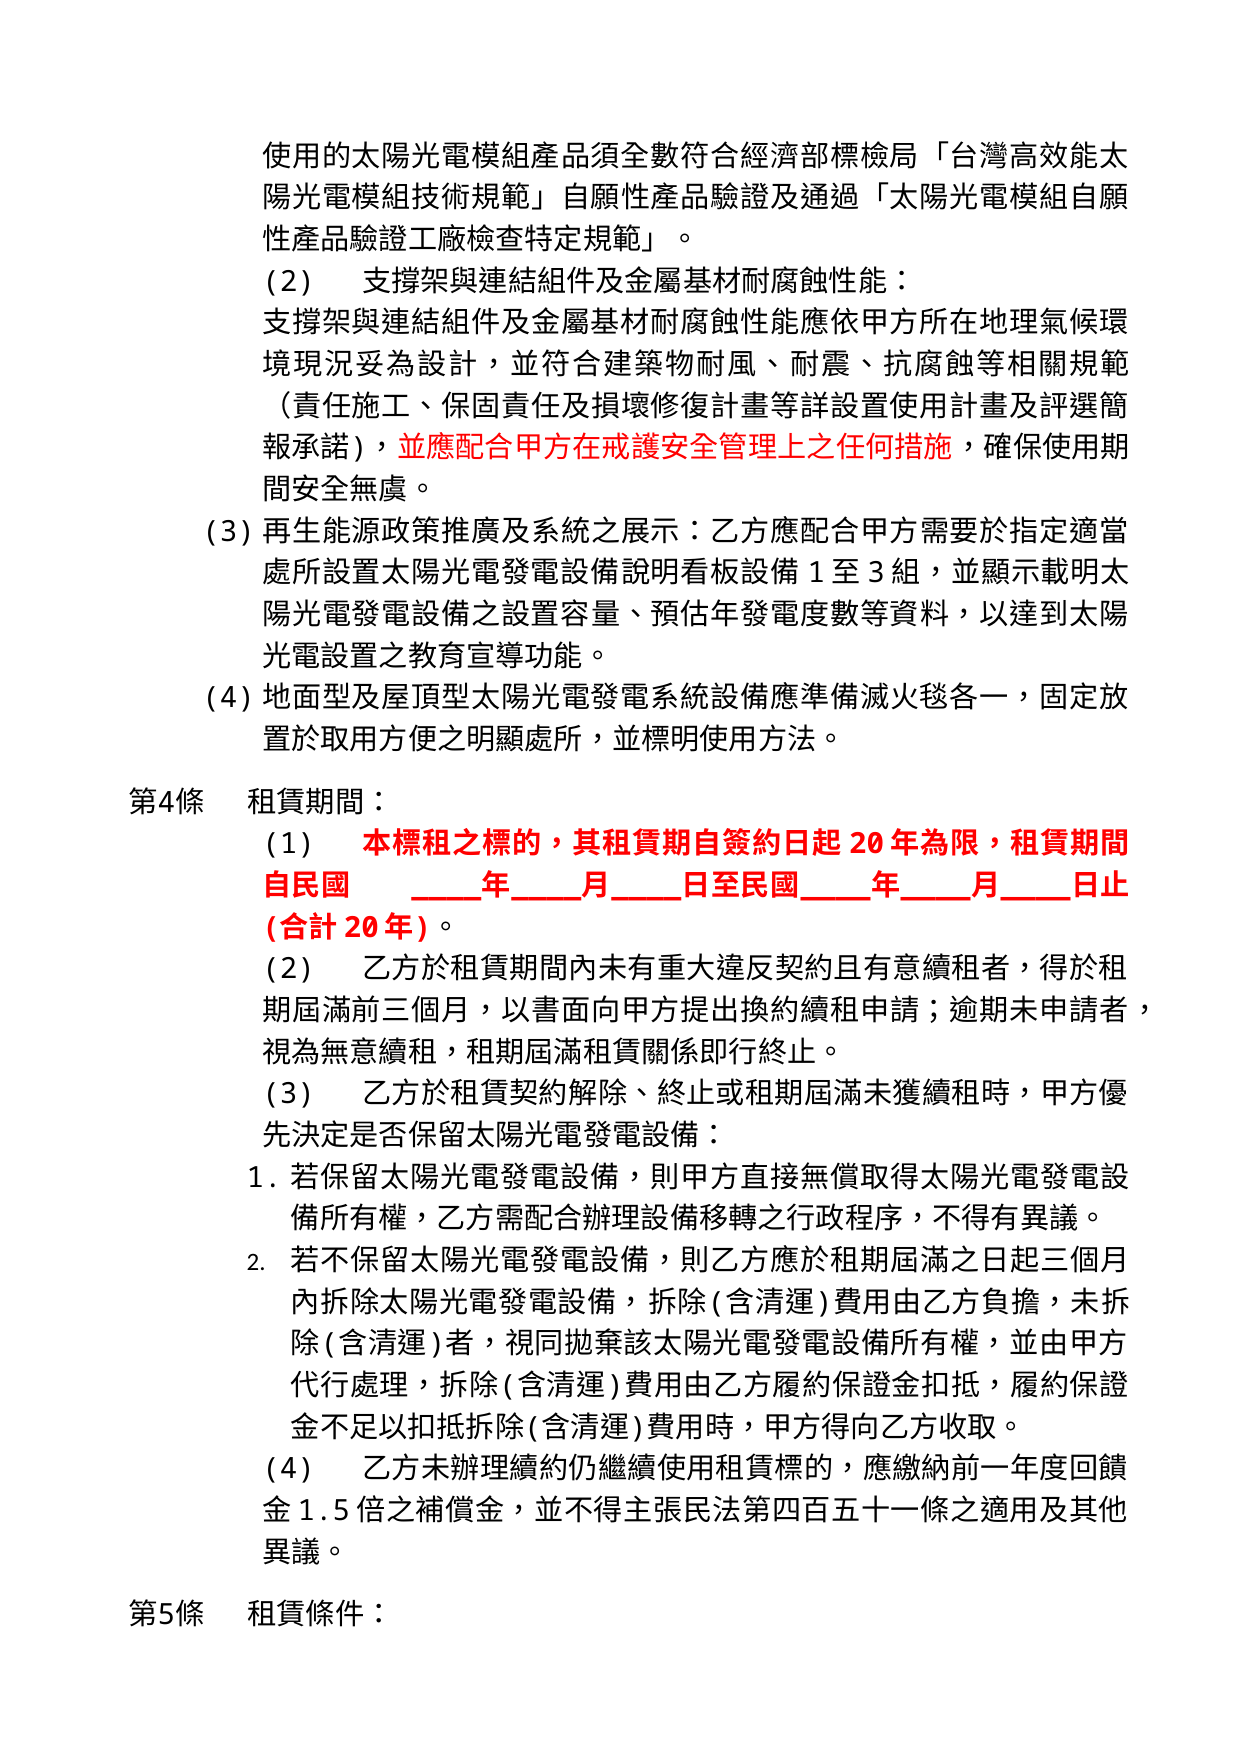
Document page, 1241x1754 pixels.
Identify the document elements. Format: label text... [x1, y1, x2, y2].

list 租賃期間： [128, 758, 1130, 820]
list 乙方於租賃契約解除、終止或租期屆滿未獲續租時，甲方優先決定是否保留太陽光電發電設備： [262, 1070, 1130, 1154]
list 地面型及屋頂型太陽光電發電系統設備應準備滅火毯各一，固定放置於取用方便之明顯處所，並標明使用方法。 [202, 674, 1130, 758]
list 乙方未辦理續約仍繼續使用租賃標的，應繳納前一年度回饋金1.5倍之補償金，並不得主張民法第四百五十一條之適用及其他異議。 [262, 1445, 1130, 1570]
list 支撐架與連結組件及金屬基材耐腐蝕性能： [262, 258, 1130, 299]
text 支撐架與連結組件及金屬基材耐腐蝕性能應依甲方所在地理氣候環境現況妥為設計，並符合建築物耐風、耐震、抗腐蝕等相關規範（責任施工、保固責任及損壞修復計畫等詳設置使用計畫及評選簡報承諾)，並應配合甲方在戒護安全管理上之任何措施，確保使用期間安全無虞。 [262, 299, 1130, 508]
list 若不保留太陽光電發電設備，則乙方應於租期屆滿之日起三個月內拆除太陽光電發電設備，拆除(含清運)費用由乙方負擔，未拆除(含清運)者，視同拋棄該太陽光電發電設備所有權，並由甲方代行處理，拆除(含清運)費用由乙方履約保證金扣抵，履約保證金不足以扣抵拆除(含清運)費用時，甲方得向乙方收取。 [246, 1237, 1130, 1445]
list 乙方於租賃期間內未有重大違反契約且有意續租者，得於租期屆滿前三個月，以書面向甲方提出換約續租申請；逾期未申請者，視為無意續租，租期屆滿租賃關係即行終止。 [262, 945, 1130, 1070]
list 若保留太陽光電發電設備，則甲方直接無償取得太陽光電發電設備所有權，乙方需配合辦理設備移轉之行政程序，不得有異議。 [246, 1154, 1130, 1237]
list 本標租之標的，其租賃期自簽約日起20年為限，租賃期間自民國 ____年____月____日至民國____年____月____日止(合計20年)。 [262, 820, 1130, 945]
list 租賃條件： [128, 1570, 1130, 1633]
list 再生能源政策推廣及系統之展示：乙方應配合甲方需要於指定適當處所設置太陽光電發電設備說明看板設備1至3組，並顯示載明太陽光電發電設備之設置容量、預估年發電度數等資料，以達到太陽光電設置之教育宣導功能。 [202, 508, 1130, 674]
text 使用的太陽光電模組產品須全數符合經濟部標檢局「台灣高效能太陽光電模組技術規範」自願性產品驗證及通過「太陽光電模組自願性產品驗證工廠檢查特定規範」。 [262, 133, 1130, 258]
